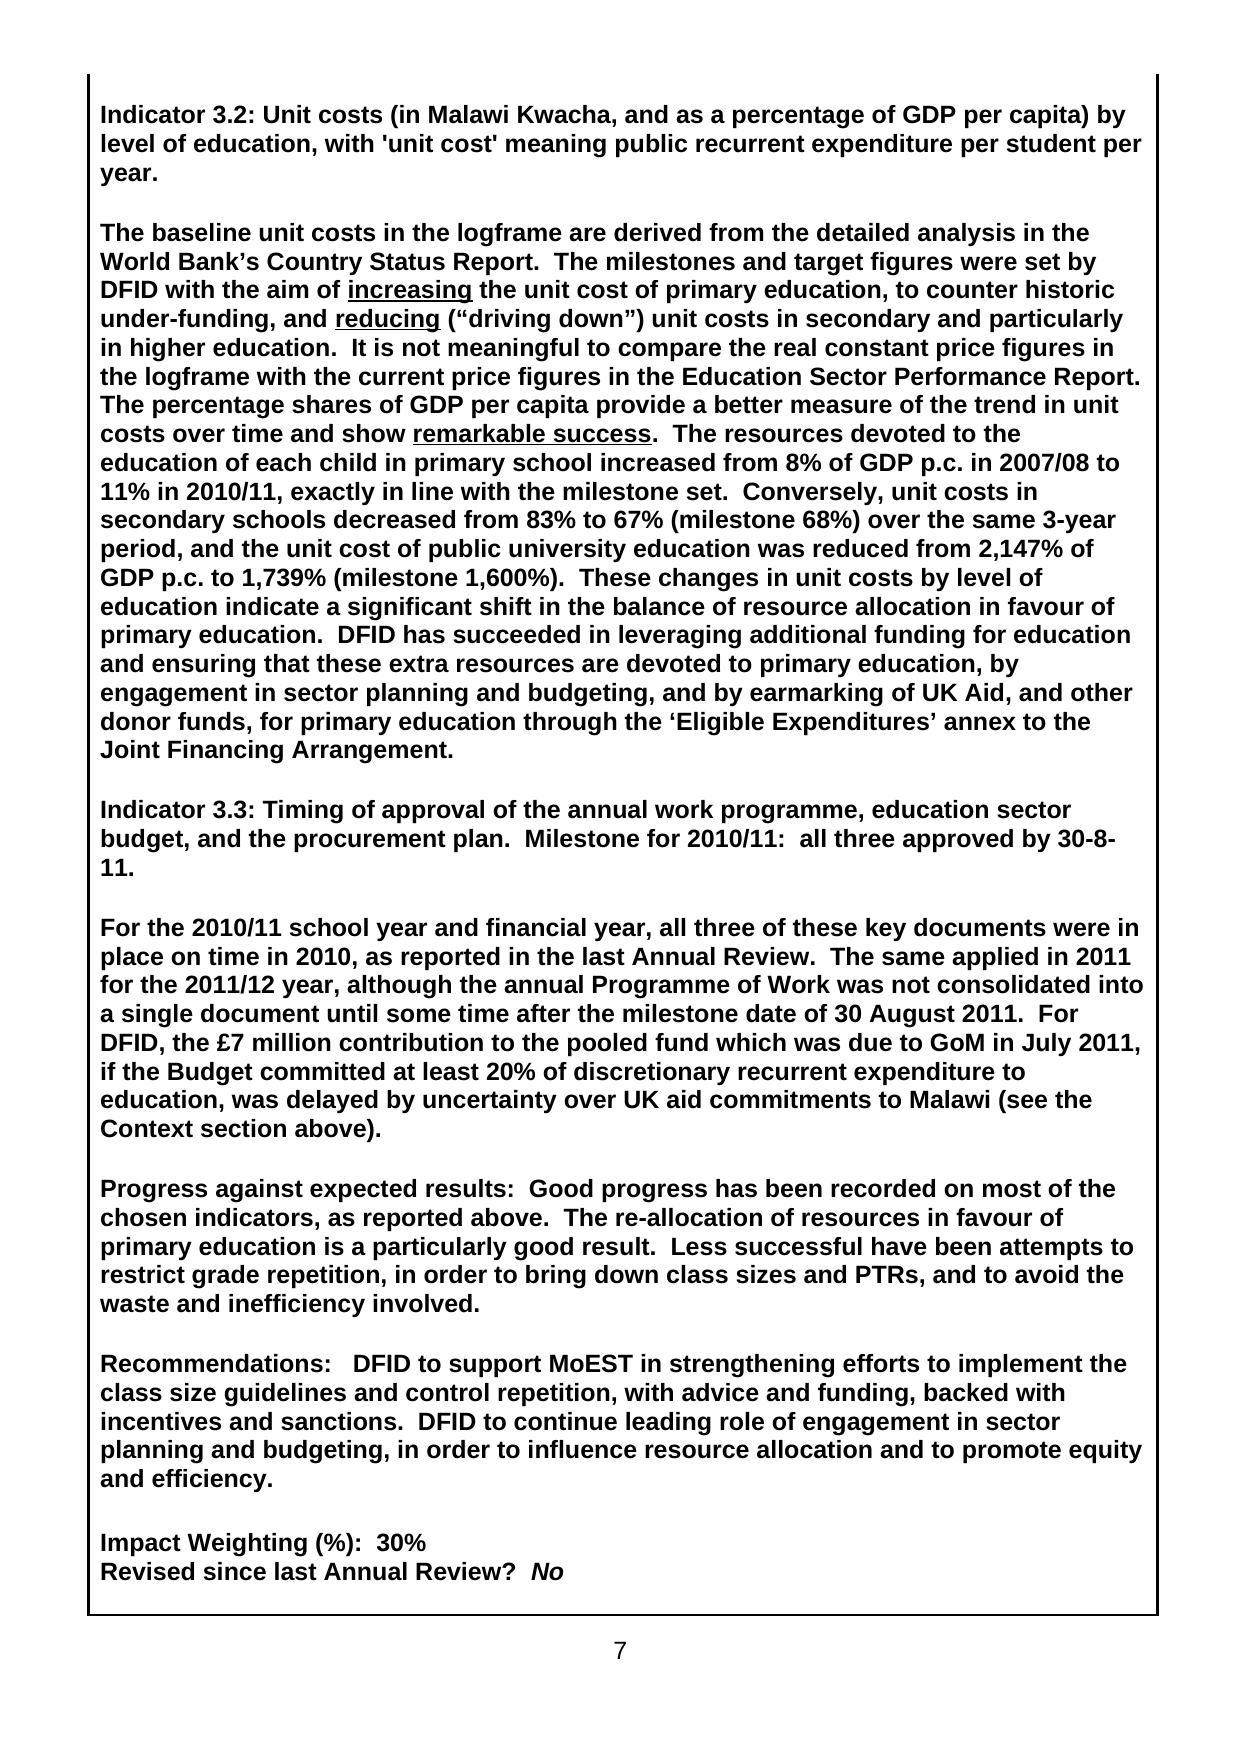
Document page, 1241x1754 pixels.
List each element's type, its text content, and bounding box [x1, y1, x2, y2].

table_cell Progress against expected results: Good progress has been recorded on most of the chosen indicators, as reported above. The re-allocation of resources in favour of primary education is a particularly good result. Less successful have been attempts to restrict grade repetition, in order to bring down class sizes and PTRs, and to avoid the waste and inefficiency involved. Recommendations: DFID to support MoEST in strengthening efforts to implement the class size guidelines and control repetition, with advice and funding, backed with incentives and sanctions. DFID to continue leading role of engagement in sector planning and budgeting, in order to influence resource allocation and to promote equity and efficiency. Impact Weighting (%): 30% Revised since last Annual Review? No [90, 1149, 1156, 1614]
table_cell Indicator 3.2: Unit costs (in Malawi Kwacha, and as a percentage of GDP per capita) by level of education, with 'unit cost' meaning public recurrent expenditure per student per year. The baseline unit costs in the logframe are derived from the detailed analysis in the World Bank’s Country Status Report. The milestones and target figures were set by DFID with the aim of increasing the unit cost of primary education, to counter historic under-funding, and reducing (“driving down”) unit costs in secondary and particularly in higher education. It is not meaningful to compare the real constant price figures in the logframe with the current price figures in the Education Sector Performance Report. The percentage shares of GDP per capita provide a better measure of the trend in unit costs over time and show remarkable success. The resources devoted to the education of each child in primary school increased from 8% of GDP p.c. in 2007/08 to 11% in 2010/11, exactly in line with the milestone set. Conversely, unit costs in secondary schools decreased from 83% to 67% (milestone 68%) over the same 3-year period, and the unit cost of public university education was reduced from 2,147% of GDP p.c. to 1,739% (milestone 1,600%). These changes in unit costs by level of education indicate a significant shift in the balance of resource allocation in favour of primary education. DFID has succeeded in leveraging additional funding for education and ensuring that these extra resources are devoted to primary education, by engagement in sector planning and budgeting, and by earmarking of UK Aid, and other donor funds, for primary education through the ‘Eligible Expenditures’ annex to the Joint Financing Arrangement. Indicator 3.3: Timing of approval of the annual work programme, education sector budget, and the procurement plan. Milestone for 2010/11: all three approved by 30-8-11. For the 2010/11 school year and financial year, all three of these key documents were in place on time in 2010, as reported in the last Annual Review. The same applied in 2011 for the 2011/12 year, although the annual Programme of Work was not consolidated into a single document until some time after the milestone date of 30 August 2011. For DFID, the £7 million contribution to the pooled fund which was due to GoM in July 2011, if the Budget committed at least 20% of discretionary recurrent expenditure to education, was delayed by uncertainty over UK aid commitments to Malawi (see the Context section above). [90, 74, 1156, 1149]
